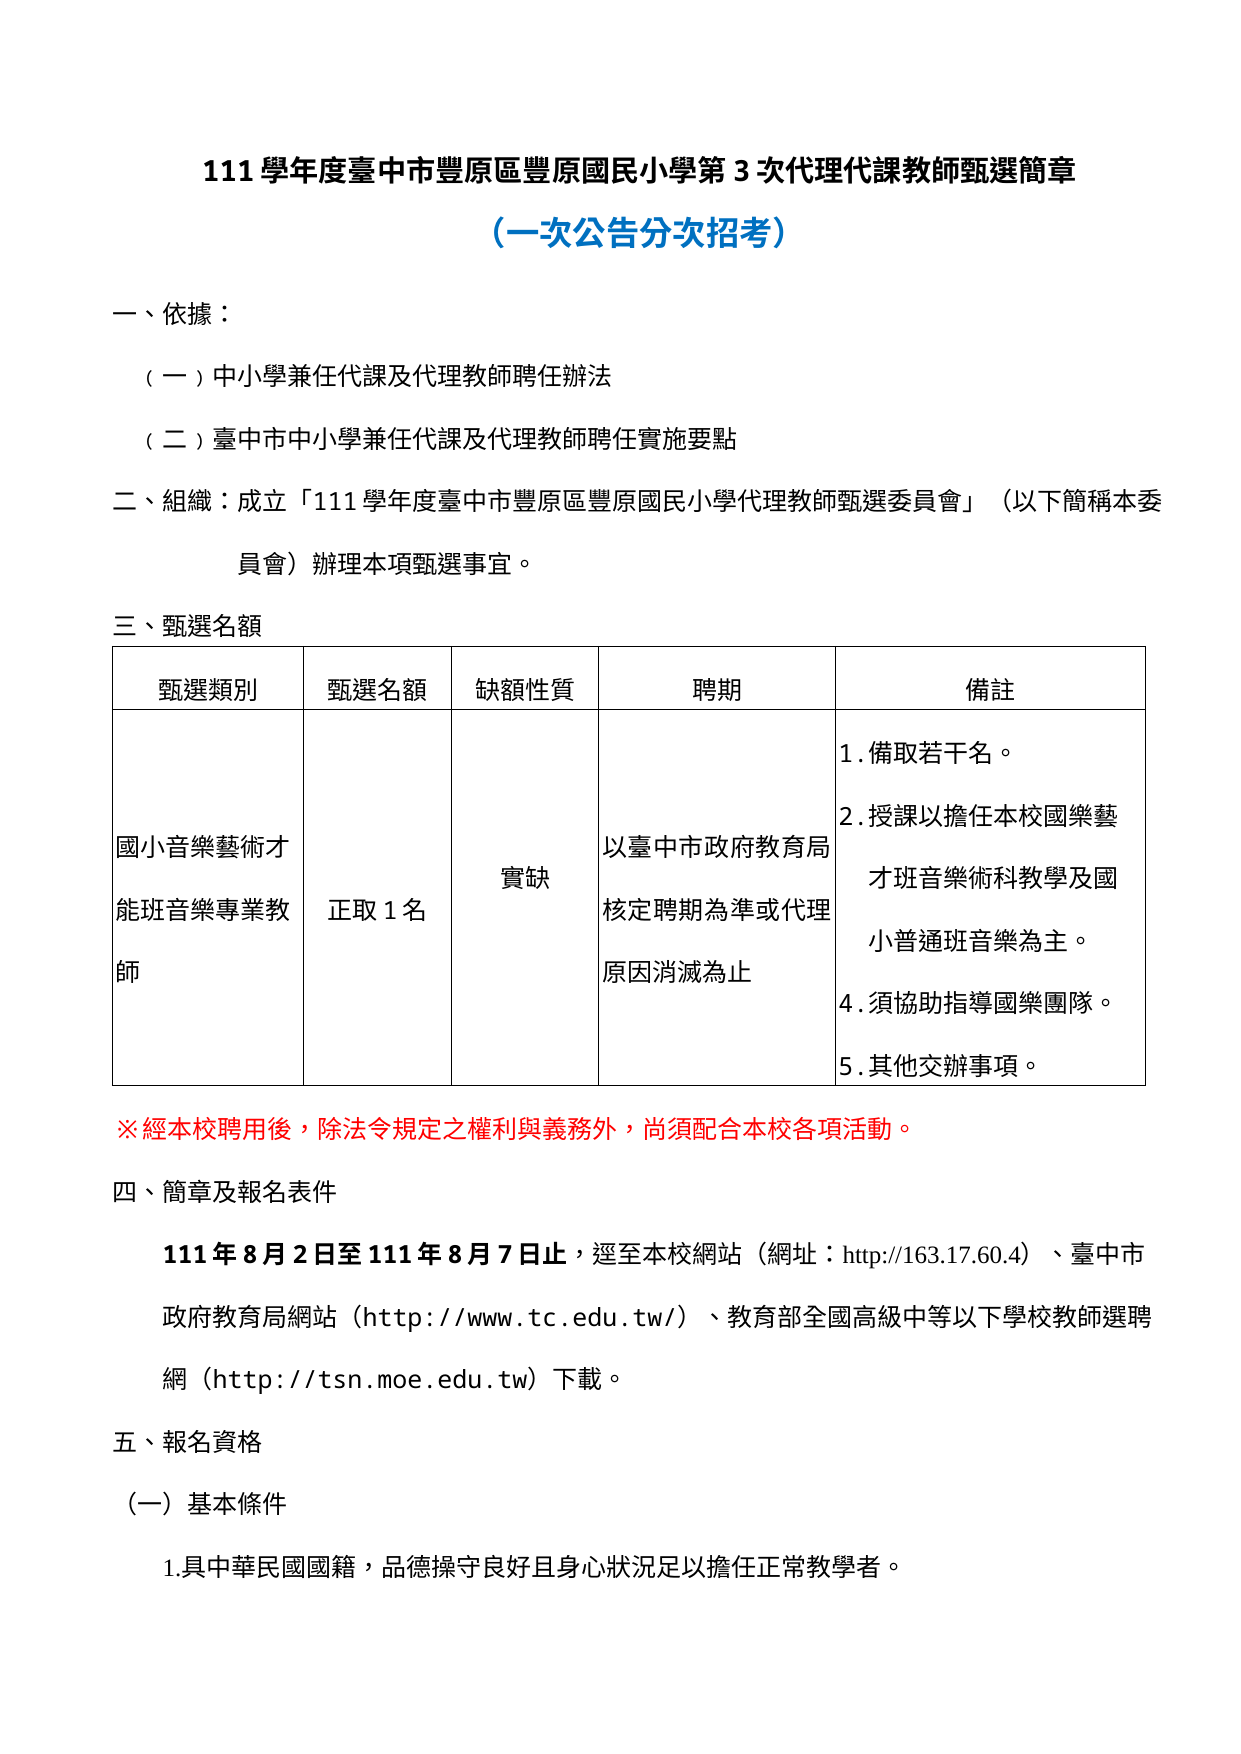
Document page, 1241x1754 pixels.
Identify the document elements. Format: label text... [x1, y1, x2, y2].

table_cell 1.備取若干名。 2.授課以擔任本校國樂藝 才班音樂術科教學及國 小普通班音樂為主。 4.須協助指導國樂團隊。 5.其他交辦事項。 [836, 710, 1145, 1085]
table_header 缺額性質 [452, 647, 598, 709]
text ﹙一﹚中小學兼任代課及代理教師聘任辦法 [137, 333, 1167, 396]
text （一次公告分次招考） [112, 189, 1167, 252]
table_cell 以臺中市政府教育局核定聘期為準或代理原因消滅為止 [599, 710, 835, 1085]
table_cell 國小音樂藝術才能班音樂專業教師 [113, 710, 303, 1085]
text 111學年度臺中市豐原區豐原國民小學第3次代理代課教師甄選簡章 [112, 127, 1167, 189]
table_cell 正取1名 [304, 710, 451, 1085]
text 1.具中華民國國籍，品德操守良好且身心狀況足以擔任正常教學者。 [112, 1524, 1167, 1586]
text （一）基本條件 [112, 1461, 1167, 1524]
text 三、甄選名額 [112, 583, 1167, 646]
text ﹙二﹚臺中市中小學兼任代課及代理教師聘任實施要點 [137, 396, 1167, 458]
text 二、組織：成立「111學年度臺中市豐原區豐原國民小學代理教師甄選委員會」（以下簡稱本委員會）辦理本項甄選事宜。 [112, 458, 1167, 583]
table_header 備註 [836, 647, 1145, 709]
text ※經本校聘用後，除法令規定之權利與義務外，尚須配合本校各項活動。 [112, 1086, 1167, 1149]
table_header 甄選類別 [113, 647, 303, 709]
text 五、報名資格 [112, 1399, 1167, 1461]
text 四、簡章及報名表件 111年8月2日至111年8月7日止，逕至本校網站（網址：http://163.17.60.4）、臺中市政府教育局網站（http://www.tc.edu.tw/）、教育部全國高級中等以下學校教師選聘網（http://tsn.moe.edu.tw）下載。 [112, 1149, 1167, 1399]
table_cell 實缺 [452, 710, 598, 1085]
text 一、依據： [112, 271, 1167, 333]
table_header 聘期 [599, 647, 835, 709]
table_header 甄選名額 [304, 647, 451, 709]
